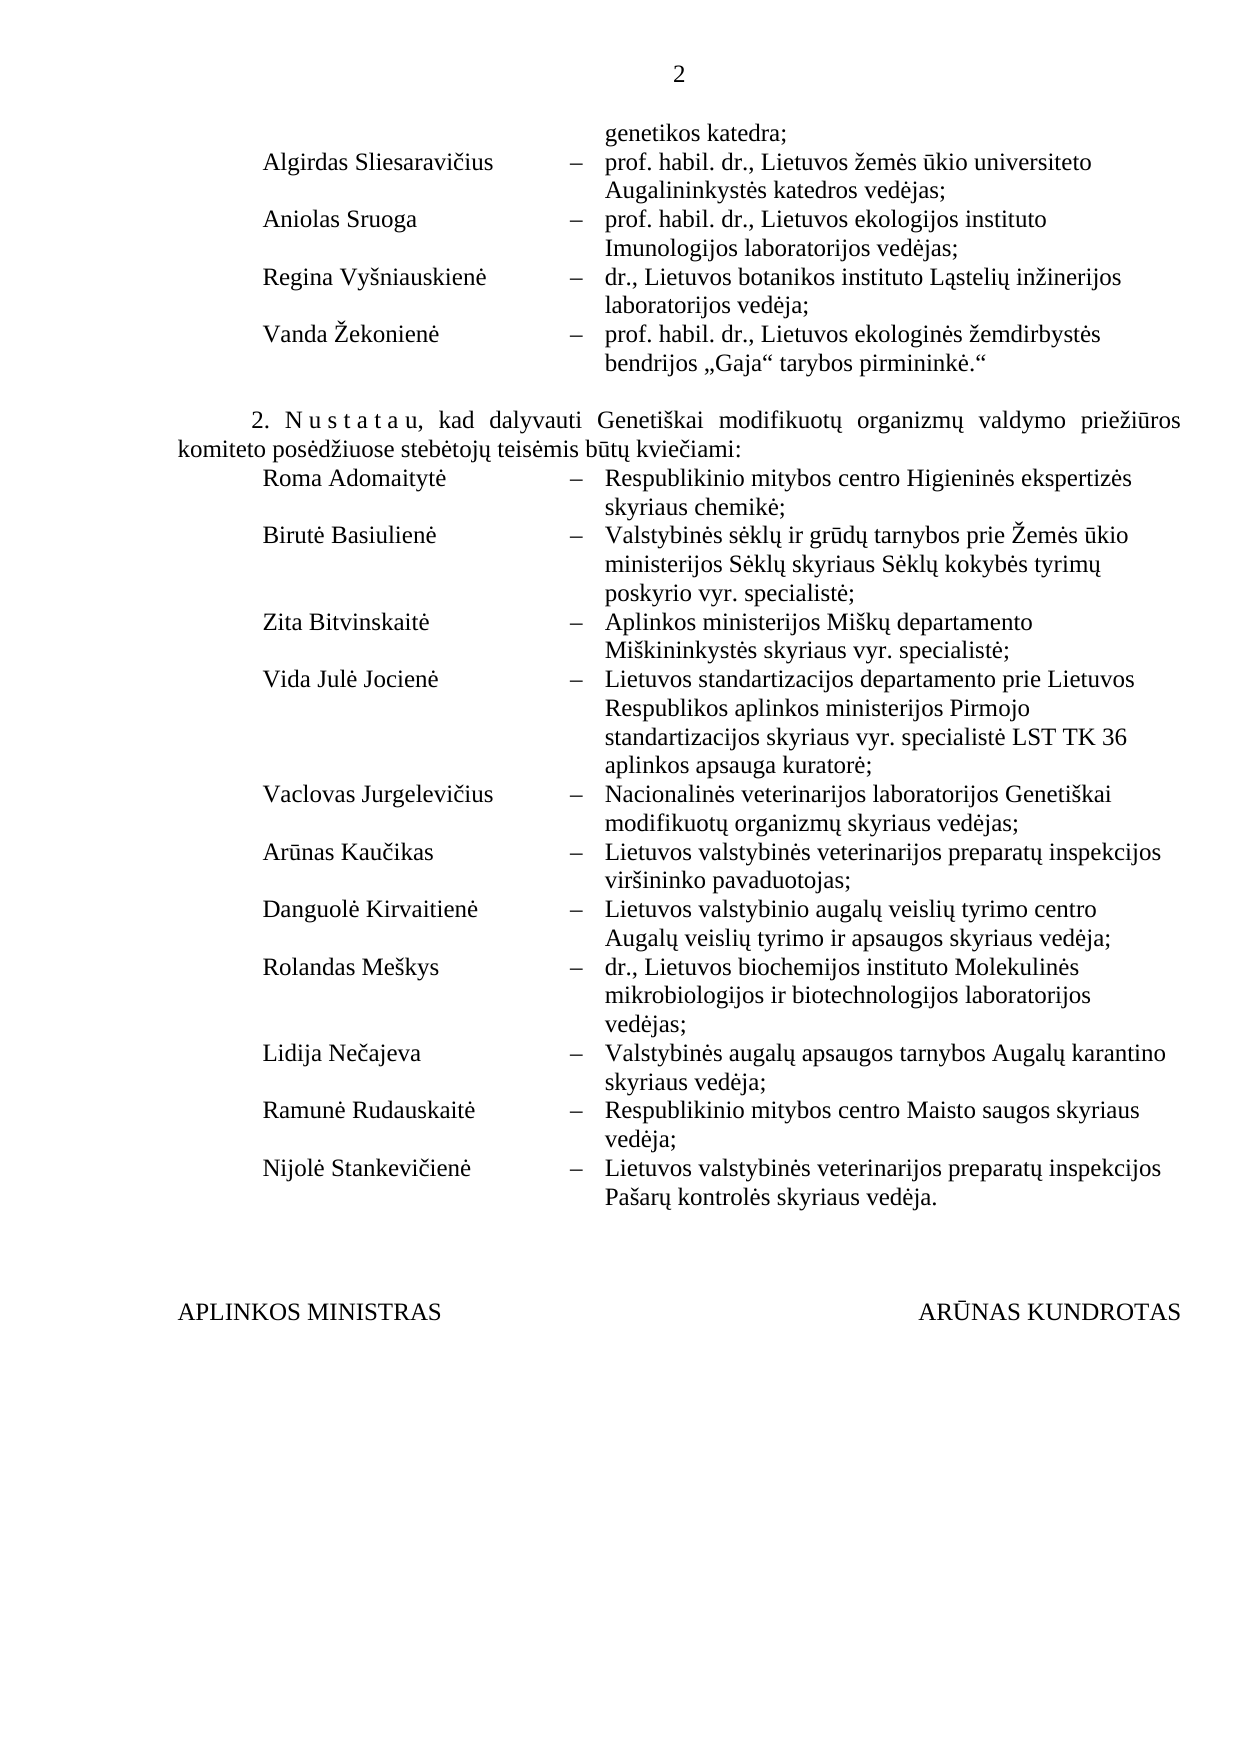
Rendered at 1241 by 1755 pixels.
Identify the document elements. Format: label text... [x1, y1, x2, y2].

table_header – [559, 463, 593, 521]
table_cell Arūnas Kaučikas [177, 837, 558, 894]
table_cell Ramunė Rudauskaitė [177, 1096, 558, 1153]
table_cell Lietuvos valstybinio augalų veislių tyrimo centro Augalų veislių tyrimo ir apsaugos skyriaus vedėja; [593, 894, 1182, 952]
table_cell Lidija Nečajeva [177, 1038, 558, 1096]
text 2. Nustatau, kad dalyvauti Genetiškai modifikuotų organizmų valdymo priežiūros komiteto posėdžiuose stebėtojų teisėmis būtų kviečiami: [177, 406, 1181, 463]
table_cell Valstybinės sėklų ir grūdų tarnybos prie Žemės ūkio ministerijos Sėklų skyriaus Sėklų kokybės tyrimų poskyrio vyr. specialistė; [593, 521, 1182, 607]
table_cell – [559, 664, 593, 779]
table_cell Lietuvos valstybinės veterinarijos preparatų inspekcijos viršininko pavaduotojas; [593, 837, 1182, 894]
table_cell – [559, 1096, 593, 1153]
table_cell – [559, 147, 593, 204]
text APLINKOS MINISTRAS ARŪNAS KUNDROTAS [177, 1297, 1181, 1326]
table_cell Vanda Žekonienė [177, 319, 558, 377]
table_cell – [559, 894, 593, 952]
table_cell [177, 118, 558, 147]
table_cell – [559, 204, 593, 262]
table_cell – [559, 952, 593, 1038]
table_cell Valstybinės augalų apsaugos tarnybos Augalų karantino skyriaus vedėja; [593, 1038, 1182, 1096]
table_cell Aplinkos ministerijos Miškų departamento Miškininkystės skyriaus vyr. specialistė; [593, 607, 1182, 664]
table_cell – [559, 837, 593, 894]
table_cell prof. habil. dr., Lietuvos ekologinės žemdirbystės bendrijos „Gaja“ tarybos pirmininkė.“ [593, 319, 1182, 377]
table_cell Nacionalinės veterinarijos laboratorijos Genetiškai modifikuotų organizmų skyriaus vedėjas; [593, 779, 1182, 837]
table_cell – [559, 1153, 593, 1211]
table_cell Danguolė Kirvaitienė [177, 894, 558, 952]
table_cell Respublikinio mitybos centro Maisto saugos skyriaus vedėja; [593, 1096, 1182, 1153]
table_cell – [559, 262, 593, 319]
table_cell Vida Julė Jocienė [177, 664, 558, 779]
table_cell dr., Lietuvos biochemijos instituto Molekulinės mikrobiologijos ir biotechnologijos laboratorijos vedėjas; [593, 952, 1182, 1038]
table_cell prof. habil. dr., Lietuvos ekologijos instituto Imunologijos laboratorijos vedėjas; [593, 204, 1182, 262]
table_cell genetikos katedra; [593, 118, 1182, 147]
table_cell dr., Lietuvos botanikos instituto Ląstelių inžinerijos laboratorijos vedėja; [593, 262, 1182, 319]
table_cell Zita Bitvinskaitė [177, 607, 558, 664]
table_cell Regina Vyšniauskienė [177, 262, 558, 319]
table_cell Nijolė Stankevičienė [177, 1153, 558, 1211]
table_cell Birutė Basiulienė [177, 521, 558, 607]
table_cell Aniolas Sruoga [177, 204, 558, 262]
table_cell [559, 118, 593, 147]
table_cell Lietuvos standartizacijos departamento prie Lietuvos Respublikos aplinkos ministerijos Pirmojo standartizacijos skyriaus vyr. specialistė LST TK 36 aplinkos apsauga kuratorė; [593, 664, 1182, 779]
table_cell – [559, 779, 593, 837]
table_cell Algirdas Sliesaravičius [177, 147, 558, 204]
table_cell – [559, 319, 593, 377]
table_cell – [559, 521, 593, 607]
table_cell prof. habil. dr., Lietuvos žemės ūkio universiteto Augalininkystės katedros vedėjas; [593, 147, 1182, 204]
table_cell – [559, 1038, 593, 1096]
table_header Roma Adomaitytė [177, 463, 558, 521]
table_header Respublikinio mitybos centro Higieninės ekspertizės skyriaus chemikė; [593, 463, 1182, 521]
table_cell Vaclovas Jurgelevičius [177, 779, 558, 837]
table_cell Rolandas Meškys [177, 952, 558, 1038]
table_cell – [559, 607, 593, 664]
table_cell Lietuvos valstybinės veterinarijos preparatų inspekcijos Pašarų kontrolės skyriaus vedėja. [593, 1153, 1182, 1211]
